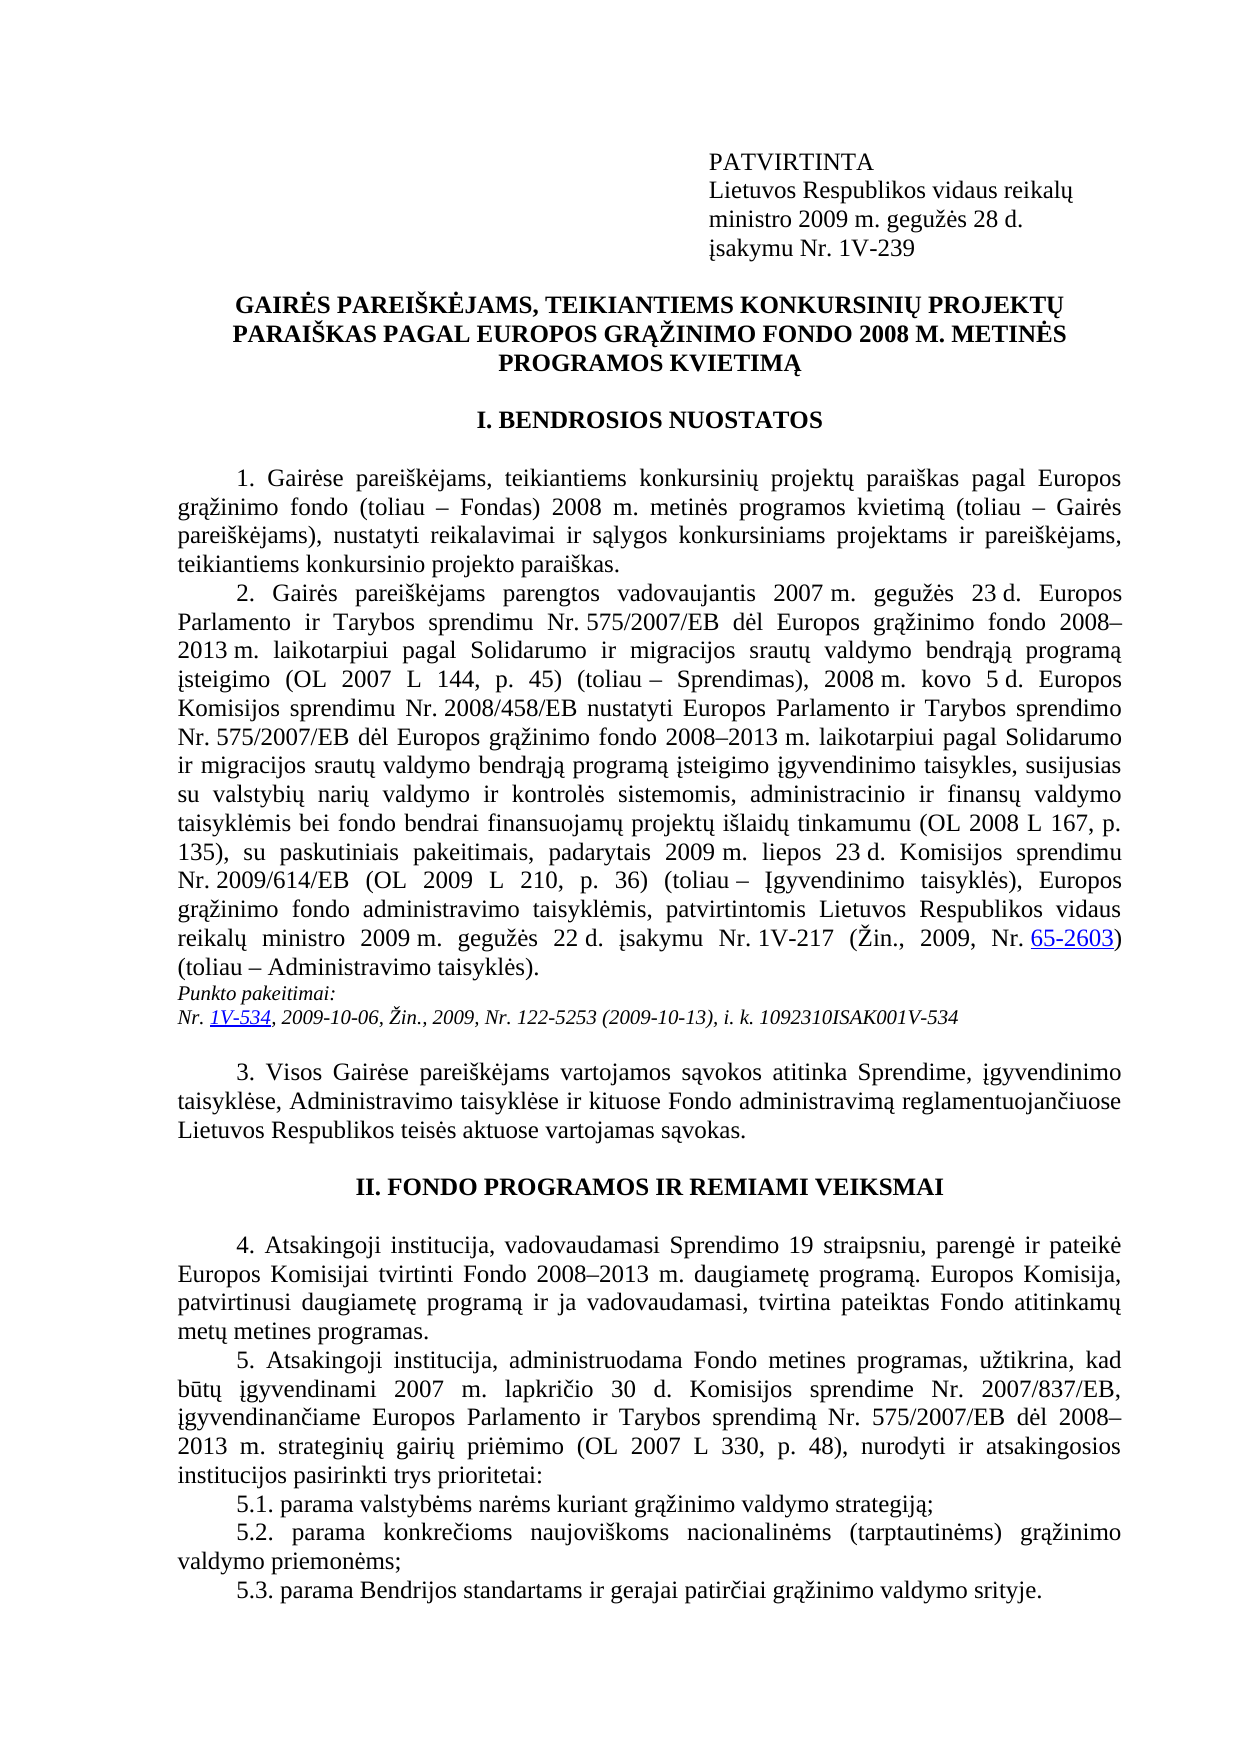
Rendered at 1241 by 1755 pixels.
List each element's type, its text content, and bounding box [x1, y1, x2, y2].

text II. FONDO PROGRAMOS IR REMIAMI VEIKSMAI [177, 1172, 1122, 1201]
text 3. Visos Gairėse pareiškėjams vartojamos sąvokos atitinka Sprendime, įgyvendinimo taisyklėse, Administravimo taisyklėse ir kituose Fondo administravimą reglamentuojančiuose Lietuvos Respublikos teisės aktuose vartojamas sąvokas. [177, 1057, 1122, 1144]
text I. BENDROSIOS NUOSTATOS [177, 406, 1122, 434]
text Punkto pakeitimai: [177, 981, 1122, 1005]
text GAIRĖS PAREIŠKĖJAMS, TEIKIANTIEMS KONKURSINIŲ PROJEKTŲ PARAIŠKAS PAGAL EUROPOS GRĄŽINIMO FONDO 2008 M. METINĖS PROGRAMOS KVIETIMĄ [177, 291, 1122, 377]
text 5. Atsakingoji institucija, administruodama Fondo metines programas, užtikrina, kad būtų įgyvendinami 2007 m. lapkričio 30 d. Komisijos sprendime Nr. 2007/837/EB, įgyvendinančiame Europos Parlamento ir Tarybos sprendimą Nr. 575/2007/EB dėl 2008–2013 m. strateginių gairių priėmimo (OL 2007 L 330, p. 48), nurodyti ir atsakingosios institucijos pasirinkti trys prioritetai: [177, 1345, 1122, 1489]
text PATVIRTINTA [177, 147, 1122, 176]
text 5.2. parama konkrečioms naujoviškoms nacionalinėms (tarptautinėms) grąžinimo valdymo priemonėms; [177, 1517, 1122, 1575]
text 4. Atsakingoji institucija, vadovaudamasi Sprendimo 19 straipsniu, parengė ir pateikė Europos Komisijai tvirtinti Fondo 2008–2013 m. daugiametę programą. Europos Komisija, patvirtinusi daugiametę programą ir ja vadovaudamasi, tvirtina pateiktas Fondo atitinkamų metų metines programas. [177, 1230, 1122, 1345]
text Nr. 1V-534, 2009-10-06, Žin., 2009, Nr. 122-5253 (2009-10-13), i. k. 1092310ISAK001V-534 [177, 1005, 1122, 1029]
text 5.1. parama valstybėms narėms kuriant grąžinimo valdymo strategiją; [177, 1489, 1122, 1517]
text įsakymu Nr. 1V-239 [177, 233, 1122, 262]
text 1. Gairėse pareiškėjams, teikiantiems konkursinių projektų paraiškas pagal Europos grąžinimo fondo (toliau – Fondas) 2008 m. metinės programos kvietimą (toliau – Gairės pareiškėjams), nustatyti reikalavimai ir sąlygos konkursiniams projektams ir pareiškėjams, teikiantiems konkursinio projekto paraiškas. [177, 463, 1122, 578]
text ministro 2009 m. gegužės 28 d. [177, 204, 1122, 233]
text 5.3. parama Bendrijos standartams ir gerajai patirčiai grąžinimo valdymo srityje. [177, 1575, 1122, 1604]
text 2. Gairės pareiškėjams parengtos vadovaujantis 2007 m. gegužės 23 d. Europos Parlamento ir Tarybos sprendimu Nr. 575/2007/EB dėl Europos grąžinimo fondo 2008–2013 m. laikotarpiui pagal Solidarumo ir migracijos srautų valdymo bendrąją programą įsteigimo (OL 2007 L 144, p. 45) (toliau – Sprendimas), 2008 m. kovo 5 d. Europos Komisijos sprendimu Nr. 2008/458/EB nustatyti Europos Parlamento ir Tarybos sprendimo Nr. 575/2007/EB dėl Europos grąžinimo fondo 2008–2013 m. laikotarpiui pagal Solidarumo ir migracijos srautų valdymo bendrąją programą įsteigimo įgyvendinimo taisykles, susijusias su valstybių narių valdymo ir kontrolės sistemomis, administracinio ir finansų valdymo taisyklėmis bei fondo bendrai finansuojamų projektų išlaidų tinkamumu (OL 2008 L 167, p. 135), su paskutiniais pakeitimais, padarytais 2009 m. liepos 23 d. Komisijos sprendimu Nr. 2009/614/EB (OL 2009 L 210, p. 36) (toliau – Įgyvendinimo taisyklės), Europos grąžinimo fondo administravimo taisyklėmis, patvirtintomis Lietuvos Respublikos vidaus reikalų ministro 2009 m. gegužės 22 d. įsakymu Nr. 1V-217 (Žin., 2009, Nr. 65-2603) (toliau – Administravimo taisyklės). [177, 578, 1122, 981]
text Lietuvos Respublikos vidaus reikalų [177, 176, 1122, 204]
